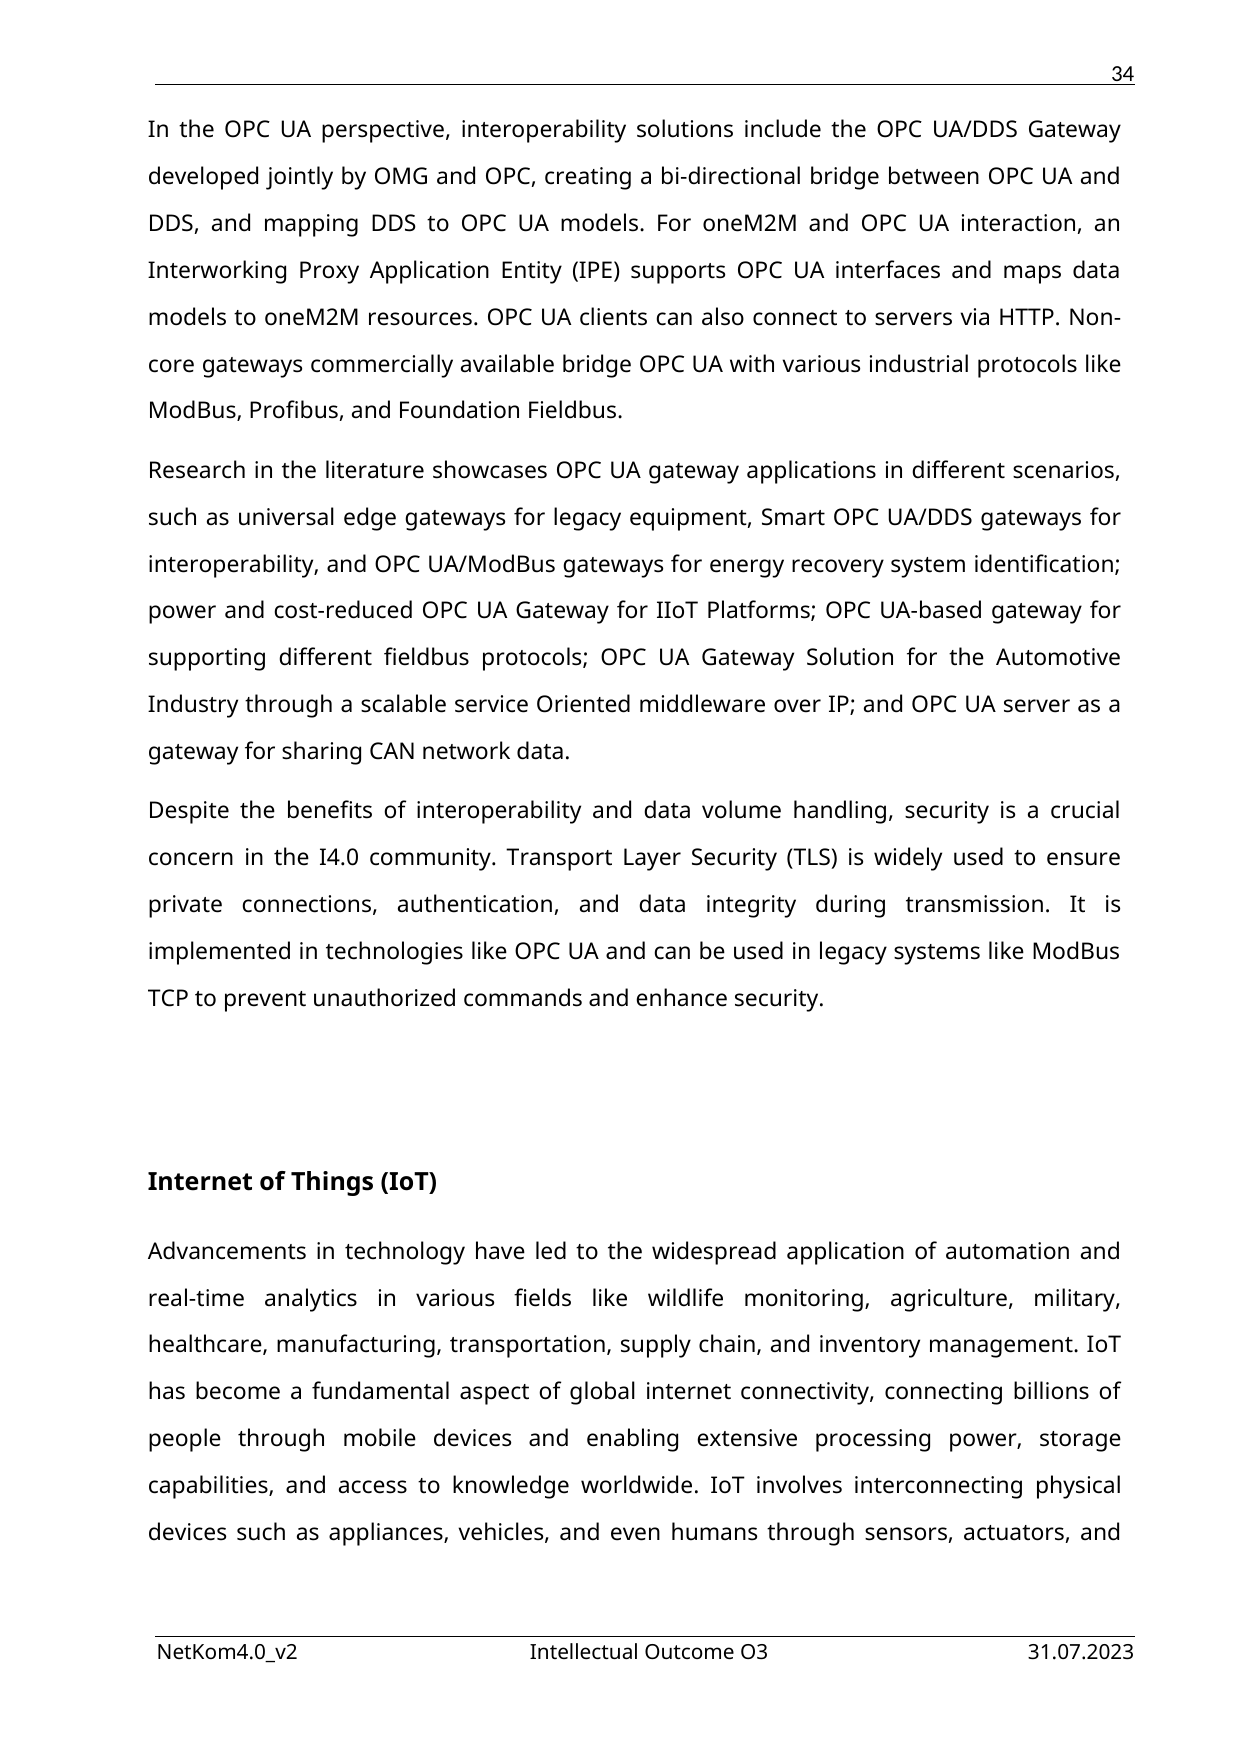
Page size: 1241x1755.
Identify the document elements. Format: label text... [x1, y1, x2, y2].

subtitle Internet of Things (IoT) [148, 1163, 1063, 1197]
text In the OPC UA perspective, interoperability solutions include the OPC UA/DDS Gateway developed jointly by OMG and OPC, creating a bi-directional bridge between OPC UA and DDS, and mapping DDS to OPC UA models. For oneM2M and OPC UA interaction, an Interworking Proxy Application Entity (IPE) supports OPC UA interfaces and maps data models to oneM2M resources. OPC UA clients can also connect to servers via HTTP. Non-core gateways commercially available bridge OPC UA with various industrial protocols like ModBus, Profibus, and Foundation Fieldbus. [148, 113, 1122, 426]
text Research in the literature showcases OPC UA gateway applications in different scenarios, such as universal edge gateways for legacy equipment, Smart OPC UA/DDS gateways for interoperability, and OPC UA/ModBus gateways for energy recovery system identification; power and cost-reduced OPC UA Gateway for IIoT Platforms; OPC UA-based gateway for supporting different fieldbus protocols; OPC UA Gateway Solution for the Automotive Industry through a scalable service Oriented middleware over IP; and OPC UA server as a gateway for sharing CAN network data. [148, 454, 1122, 766]
text Advancements in technology have led to the widespread application of automation and real-time analytics in various fields like wildlife monitoring, agriculture, military, healthcare, manufacturing, transportation, supply chain, and inventory management. IoT has become a fundamental aspect of global internet connectivity, connecting billions of people through mobile devices and enabling extensive processing power, storage capabilities, and access to knowledge worldwide. IoT involves interconnecting physical devices such as appliances, vehicles, and even humans through sensors, actuators, and [148, 1235, 1122, 1547]
text Despite the benefits of interoperability and data volume handling, security is a crucial concern in the I4.0 community. Transport Layer Security (TLS) is widely used to ensure private connections, authentication, and data integrity during transmission. It is implemented in technologies like OPC UA and can be used in legacy systems like ModBus TCP to prevent unauthorized commands and enhance security. [148, 794, 1122, 1013]
